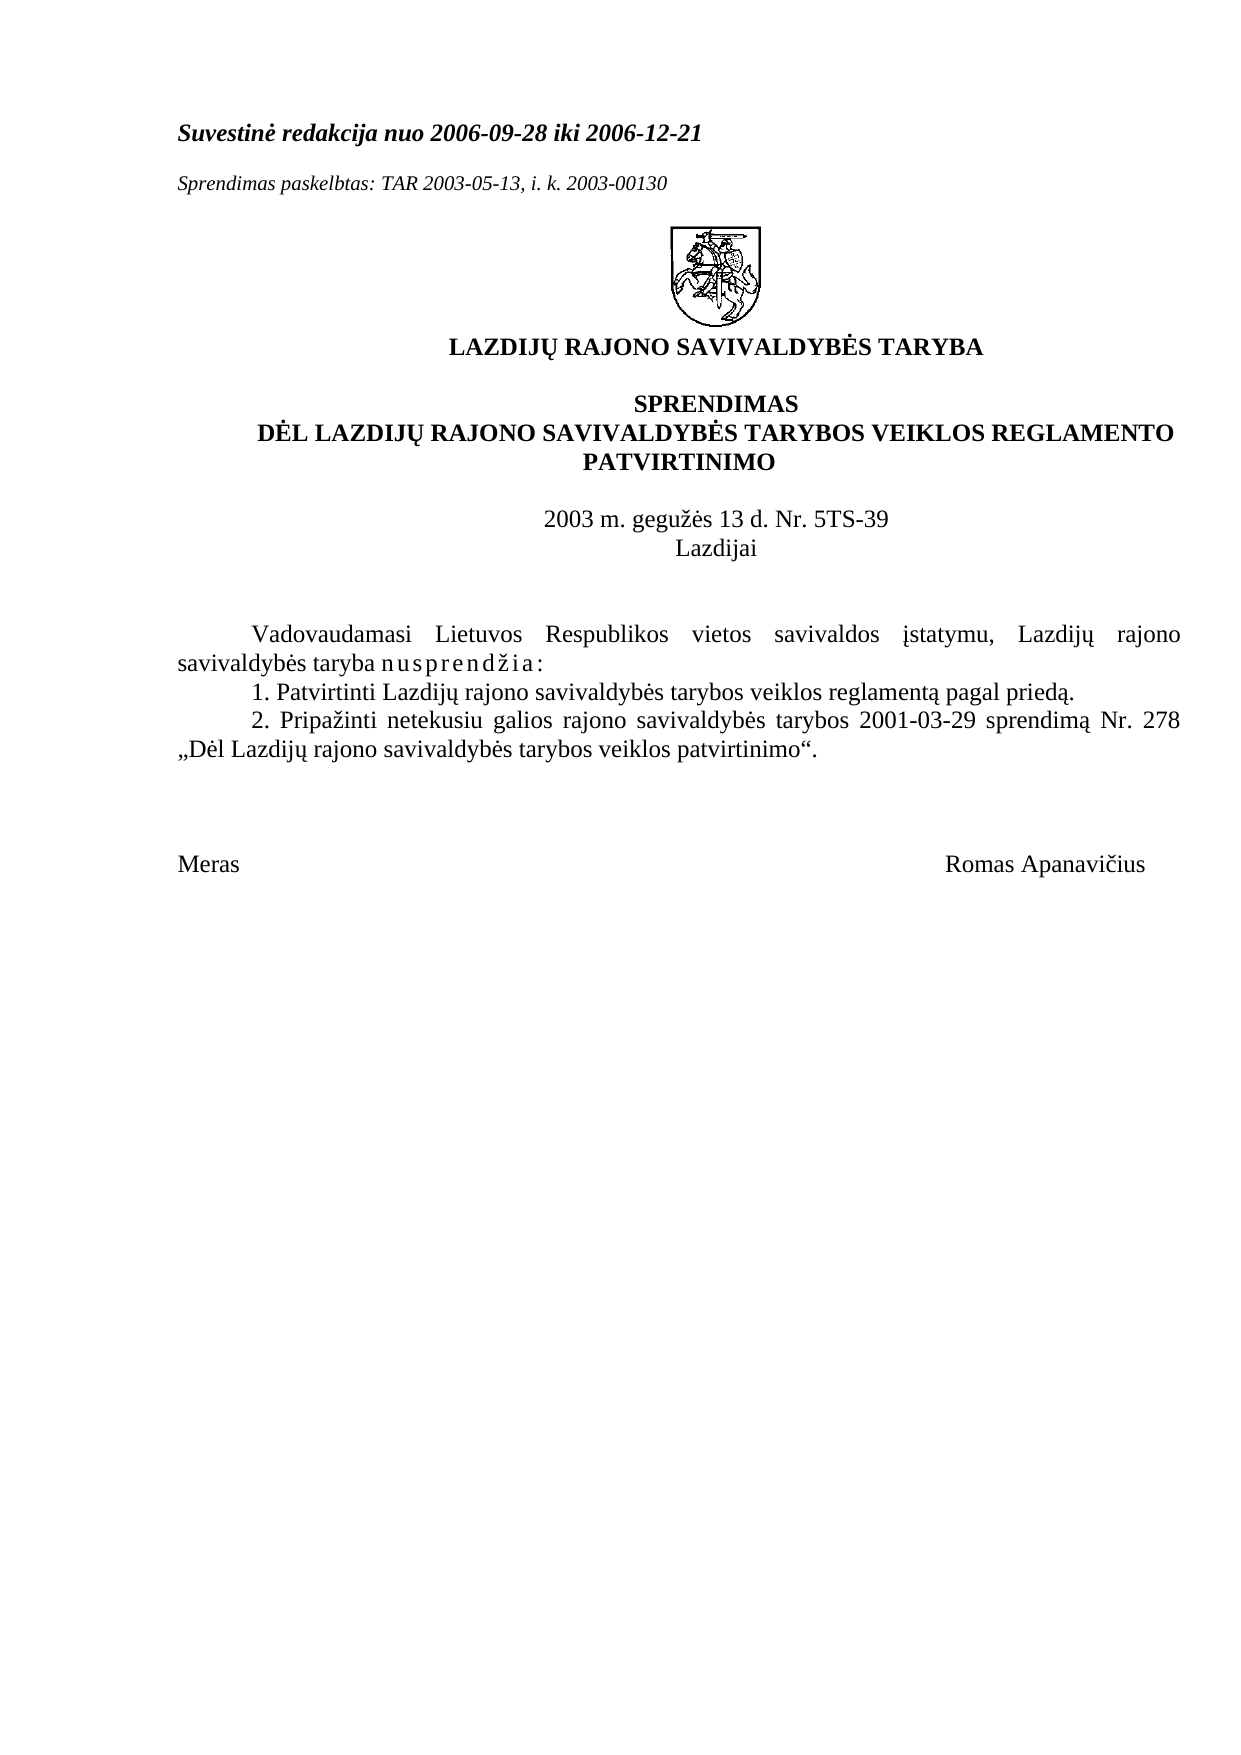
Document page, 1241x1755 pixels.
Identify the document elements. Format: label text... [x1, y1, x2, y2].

text LAZDIJŲ RAJONO SAVIVALDYBĖS TARYBA [177, 332, 1181, 360]
text Meras Romas Apanavičius [177, 849, 1181, 878]
text Sprendimas paskelbtas: TAR 2003-05-13, i. k. 2003-00130 [177, 171, 1181, 195]
text Vadovaudamasi Lietuvos Respublikos vietos savivaldos įstatymu, Lazdijų rajono savivaldybės taryba nusprendžia: [177, 619, 1181, 677]
text Lazdijai [177, 533, 1181, 562]
text DĖL LAZDIJŲ RAJONO SAVIVALDYBĖS TARYBOS VEIKLOS REGLAMENTO PATVIRTINIMO [177, 418, 1181, 475]
text 2003 m. gegužės 13 d. Nr. 5TS-39 [177, 504, 1181, 533]
text Suvestinė redakcija nuo 2006-09-28 iki 2006-12-21 [177, 118, 1181, 147]
text 2. Pripažinti netekusiu galios rajono savivaldybės tarybos 2001-03-29 sprendimą Nr. 278 „Dėl Lazdijų rajono savivaldybės tarybos veiklos patvirtinimo“. [177, 705, 1181, 763]
text SPRENDIMAS [177, 389, 1181, 418]
text 1. Patvirtinti Lazdijų rajono savivaldybės tarybos veiklos reglamentą pagal priedą. [177, 677, 1181, 705]
